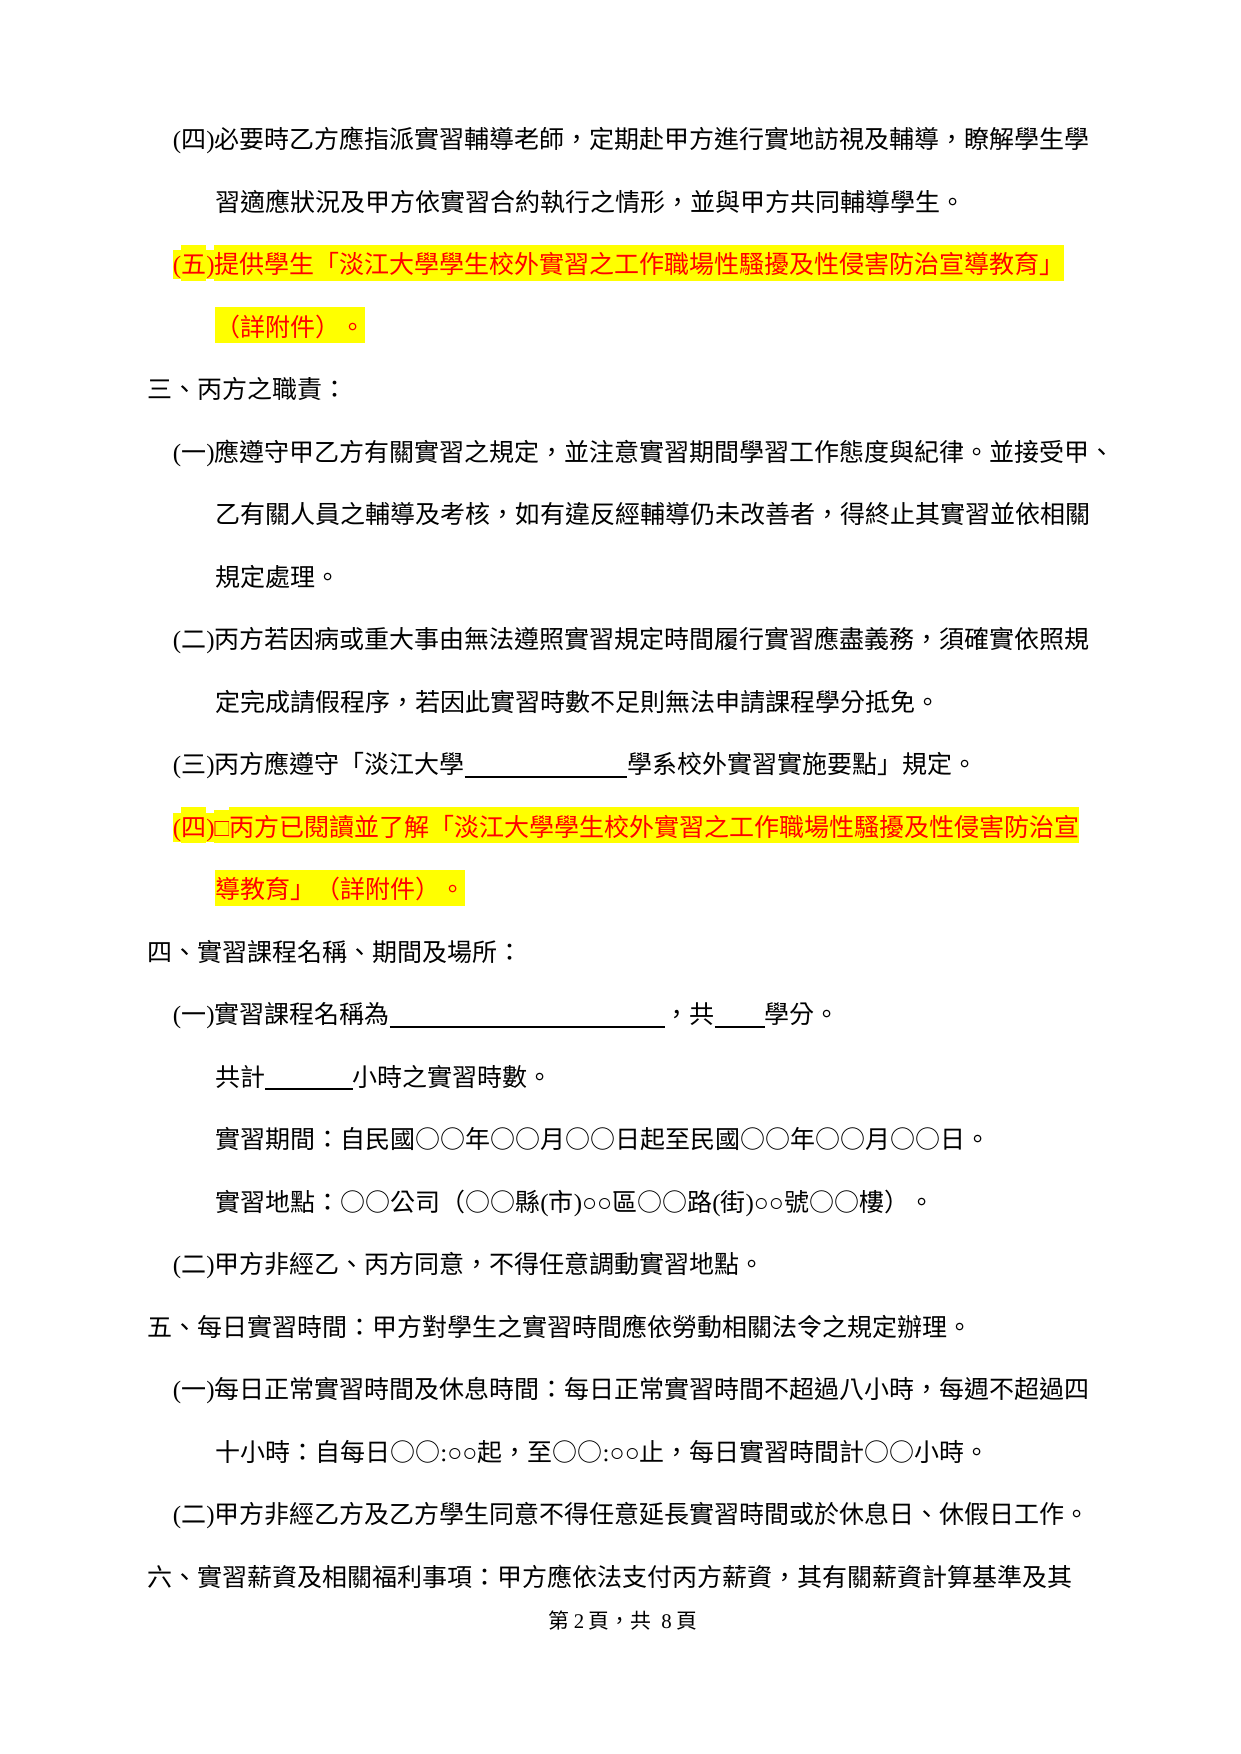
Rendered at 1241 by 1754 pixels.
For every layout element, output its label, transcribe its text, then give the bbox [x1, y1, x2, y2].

text (一)每日正常實習時間及休息時間：每日正常實習時間不超過八小時，每週不超過四十小時：自每日○○:○○起，至○○:○○止，每日實習時間計○○小時。 [173, 1346, 1092, 1471]
text 實習地點：○○公司（○○縣(市)○○區○○路(街)○○號○○樓）。 [215, 1159, 1092, 1221]
text (四)必要時乙方應指派實習輔導老師，定期赴甲方進行實地訪視及輔導，瞭解學生學習適應狀況及甲方依實習合約執行之情形，並與甲方共同輔導學生。 [173, 96, 1092, 221]
text (一)實習課程名稱為 ，共 學分。 [173, 971, 1092, 1034]
text (五)提供學生「淡江大學學生校外實習之工作職場性騷擾及性侵害防治宣導教育」（詳附件）。 [173, 221, 1092, 346]
text 六、實習薪資及相關福利事項：甲方應依法支付丙方薪資，其有關薪資計算基準及其 [148, 1534, 1092, 1596]
text (二)丙方若因病或重大事由無法遵照實習規定時間履行實習應盡義務，須確實依照規定完成請假程序，若因此實習時數不足則無法申請課程學分抵免。 [173, 596, 1092, 721]
text (二)甲方非經乙、丙方同意，不得任意調動實習地點。 [173, 1221, 1092, 1284]
text 實習期間：自民國○○年○○月○○日起至民國○○年○○月○○日。 [215, 1096, 1092, 1159]
text (一)應遵守甲乙方有關實習之規定，並注意實習期間學習工作態度與紀律。並接受甲、乙有關人員之輔導及考核，如有違反經輔導仍未改善者，得終止其實習並依相關規定處理。 [173, 409, 1092, 596]
text 五、每日實習時間：甲方對學生之實習時間應依勞動相關法令之規定辦理。 [148, 1284, 1092, 1346]
text 四、實習課程名稱、期間及場所： [148, 909, 1092, 971]
text (四)□丙方已閱讀並了解「淡江大學學生校外實習之工作職場性騷擾及性侵害防治宣導教育」（詳附件）。 [173, 784, 1092, 909]
text 共計 小時之實習時數。 [215, 1034, 1092, 1096]
text 三、丙方之職責： [148, 346, 1092, 409]
text (二)甲方非經乙方及乙方學生同意不得任意延長實習時間或於休息日、休假日工作。 [173, 1471, 1092, 1534]
text (三)丙方應遵守「淡江大學 學系校外實習實施要點」規定。 [173, 721, 1092, 784]
